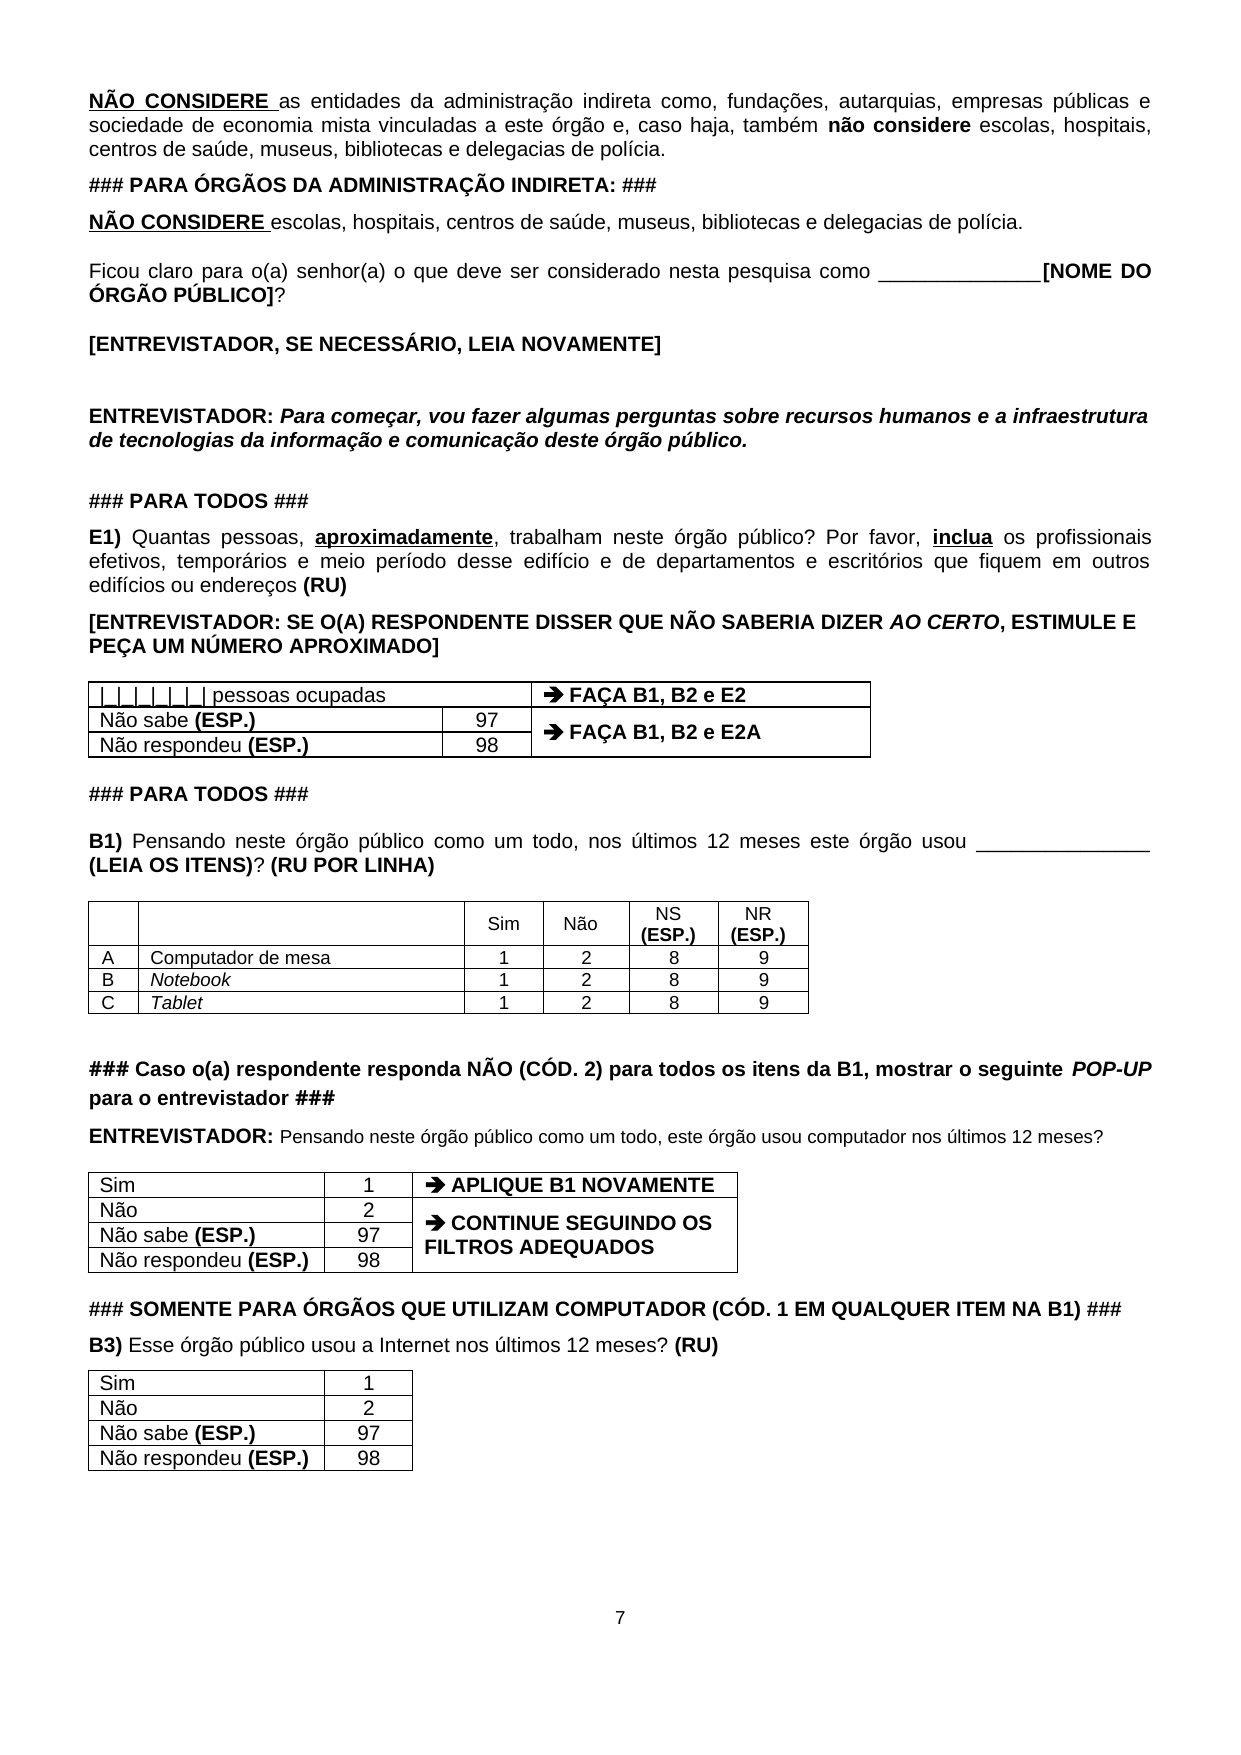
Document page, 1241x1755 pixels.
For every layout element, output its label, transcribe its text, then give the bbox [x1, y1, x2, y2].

table_header 1 [325, 1173, 412, 1197]
table_cell Não respondeu (ESP.) [89, 1248, 324, 1272]
table_header [89, 902, 138, 945]
table_cell C [89, 992, 138, 1013]
text ENTREVISTADOR: Pensando neste órgão público como um todo, este órgão usou computador nos últimos 12 meses? [89, 1124, 1152, 1148]
table_header  APLIQUE B1 NOVAMENTE [413, 1173, 737, 1197]
table_cell 9 [719, 946, 808, 968]
table_header 1 [325, 1371, 412, 1394]
table_cell B [89, 969, 138, 991]
table_cell  FAÇA B1, B2 e E2A [532, 708, 870, 756]
table_cell 2 [544, 946, 629, 968]
table_cell 8 [630, 946, 718, 968]
text B3) Esse órgão público usou a Internet nos últimos 12 meses? (RU) [89, 1333, 1152, 1357]
table_header [139, 902, 464, 945]
table_cell 98 [325, 1446, 412, 1469]
text ENTREVISTADOR: Para começar, vou fazer algumas perguntas sobre recursos humanos e a infraestrutura de tecnologias da informação e comunicação deste órgão público. [89, 404, 1152, 452]
table_cell Tablet [139, 992, 464, 1013]
text ### PARA ÓRGÃOS DA ADMINISTRAÇÃO INDIRETA: ### [89, 173, 1152, 197]
table_cell Não [89, 1198, 324, 1222]
table_header Não [544, 902, 629, 945]
text ### PARA TODOS ### [89, 489, 1152, 513]
table_header Sim [465, 902, 543, 945]
text [ENTREVISTADOR, SE NECESSÁRIO, LEIA NOVAMENTE] [89, 331, 1152, 355]
text E1) Quantas pessoas, aproximadamente, trabalham neste órgão público? Por favor, inclua os profissionais efetivos, temporários e meio período desse edifício e de departamentos e escritórios que fiquem em outros edifícios ou endereços (RU) [89, 525, 1152, 597]
table_header |_|_|_|_|_|_| pessoas ocupadas [89, 683, 531, 706]
table_cell 2 [544, 969, 629, 991]
table_cell 2 [325, 1396, 412, 1419]
text NÃO CONSIDERE escolas, hospitais, centros de saúde, museus, bibliotecas e delegacias de polícia. [89, 209, 1152, 233]
table_cell Não respondeu (ESP.) [89, 733, 442, 756]
table_cell 1 [465, 946, 543, 968]
table_cell Não sabe (ESP.) [89, 1421, 324, 1444]
table_cell 1 [465, 969, 543, 991]
table_cell 9 [719, 969, 808, 991]
table_cell Notebook [139, 969, 464, 991]
table_cell Não sabe (ESP.) [89, 1223, 324, 1247]
table_cell 98 [325, 1248, 412, 1272]
table_cell Computador de mesa [139, 946, 464, 968]
table_header  FAÇA B1, B2 e E2 [532, 683, 870, 706]
table_header Sim [89, 1371, 324, 1394]
text [ENTREVISTADOR: SE O(A) RESPONDENTE DISSER QUE NÃO SABERIA DIZER AO CERTO, ESTIMULE E PEÇA UM NÚMERO APROXIMADO] [89, 609, 1152, 657]
table_cell Não [89, 1396, 324, 1419]
table_cell 2 [325, 1198, 412, 1222]
table_header NS (ESP.) [630, 902, 718, 945]
table_cell 1 [465, 992, 543, 1013]
table_cell 98 [443, 733, 531, 756]
table_cell  CONTINUE SEGUINDO OS FILTROS ADEQUADOS [413, 1198, 737, 1272]
table_cell 97 [325, 1223, 412, 1247]
text B1) Pensando neste órgão público como um todo, nos últimos 12 meses este órgão usou _______________ (LEIA OS ITENS)? (RU POR LINHA) [89, 829, 1152, 877]
text ### SOMENTE PARA ÓRGÃOS QUE UTILIZAM COMPUTADOR (CÓD. 1 EM QUALQUER ITEM NA B1) ### [89, 1297, 1152, 1321]
table_cell 8 [630, 992, 718, 1013]
text ### Caso o(a) respondente responda NÃO (CÓD. 2) para todos os itens da B1, mostrar o seguinte POP-UP para o entrevistador ### [89, 1054, 1152, 1111]
table_cell A [89, 946, 138, 968]
table_header NR (ESP.) [719, 902, 808, 945]
table_header Sim [89, 1173, 324, 1197]
table_cell Não sabe (ESP.) [89, 708, 442, 731]
text NÃO CONSIDERE as entidades da administração indireta como, fundações, autarquias, empresas públicas e sociedade de economia mista vinculadas a este órgão e, caso haja, também não considere escolas, hospitais, centros de saúde, museus, bibliotecas e delegacias de polícia. [89, 89, 1152, 161]
text Ficou claro para o(a) senhor(a) o que deve ser considerado nesta pesquisa como ______________[NOME DO ÓRGÃO PÚBLICO]? [89, 258, 1152, 306]
table_cell 8 [630, 969, 718, 991]
table_cell 97 [443, 708, 531, 731]
table_cell 2 [544, 992, 629, 1013]
table_cell 9 [719, 992, 808, 1013]
table_cell Não respondeu (ESP.) [89, 1446, 324, 1469]
table_cell 97 [325, 1421, 412, 1444]
text ### PARA TODOS ### [89, 781, 1152, 805]
